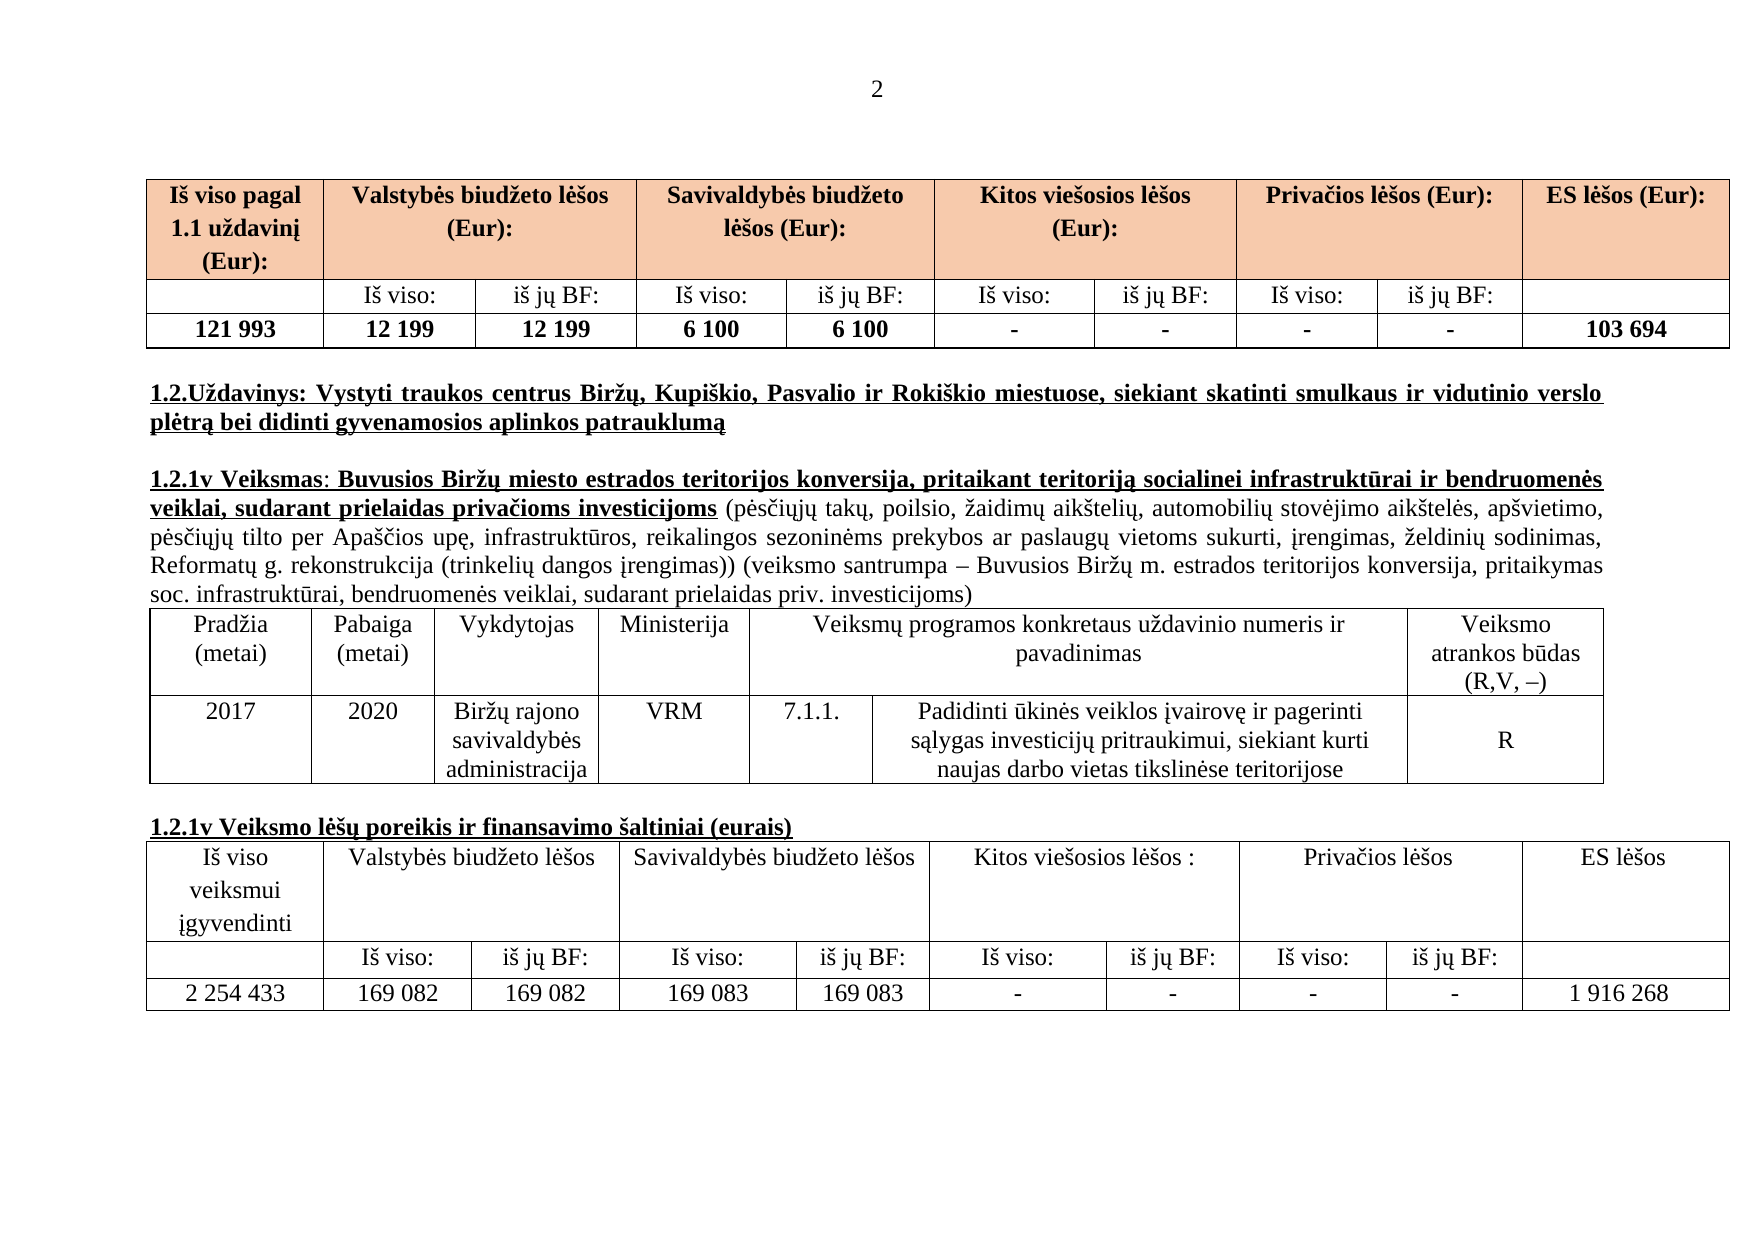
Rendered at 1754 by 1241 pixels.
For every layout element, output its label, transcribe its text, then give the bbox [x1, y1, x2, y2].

table_header Veiksmo atrankos būdas (R,V, –) [1408, 609, 1603, 695]
table_cell Iš viso: [935, 280, 1094, 313]
table_cell 6 100 [637, 314, 786, 347]
table_header Valstybės biudžeto lėšos [324, 842, 619, 941]
table_header ES lėšos (Eur): [1523, 180, 1729, 279]
table_cell - [1237, 314, 1377, 347]
table_cell 169 083 [797, 979, 929, 1010]
table_cell [1523, 280, 1729, 313]
table_cell 2 254 433 [147, 979, 323, 1010]
text 1.2.Uždavinys: Vystyti traukos centrus Biržų, Kupiškio, Pasvalio ir Rokiškio miestuose, siekiant skatinti smulkaus ir vidutinio verslo [150, 378, 1604, 403]
table_header Pabaiga (metai) [312, 609, 434, 695]
table_cell Iš viso: [324, 280, 475, 313]
table_cell - [1387, 979, 1522, 1010]
text 1.2.1v Veiksmas: Buvusios Biržų miesto estrados teritorijos konversija, pritaikant teritoriją socialinei infrastruktūrai ir bendruomenės [150, 464, 1604, 489]
table_header Pradžia (metai) [151, 609, 311, 695]
table_header Privačios lėšos [1240, 842, 1522, 941]
table_cell Iš viso: [930, 942, 1106, 977]
table_cell Iš viso: [1237, 280, 1377, 313]
table_header Savivaldybės biudžeto lėšos [620, 842, 929, 941]
table_cell - [1107, 979, 1239, 1010]
table_cell iš jų BF: [1387, 942, 1522, 977]
table_cell 12 199 [476, 314, 636, 347]
table_cell - [935, 314, 1094, 347]
table_cell VRM [599, 696, 749, 782]
table_cell - [1378, 314, 1522, 347]
table_header Kitos viešosios lėšos : [930, 842, 1239, 941]
table_header Vykdytojas [435, 609, 598, 695]
table_header Kitos viešosios lėšos (Eur): [935, 180, 1236, 279]
table_cell 12 199 [324, 314, 475, 347]
table_header Ministerija [599, 609, 749, 695]
table_cell Biržų rajono savivaldybės administracija [435, 696, 598, 782]
table_header ES lėšos [1523, 842, 1729, 941]
text 1.2.1v Veiksmo lėšų poreikis ir finansavimo šaltiniai (eurais) [150, 812, 1604, 841]
table_cell - [1095, 314, 1236, 347]
table_cell 7.1.1. [750, 696, 872, 782]
table_cell Iš viso: [324, 942, 471, 977]
table_cell 169 082 [324, 979, 471, 1010]
table_cell 1 916 268 [1523, 979, 1729, 1010]
table_cell 2017 [151, 696, 311, 782]
table_cell [1523, 942, 1729, 977]
table_header Iš viso pagal 1.1 uždavinį (Eur): [147, 180, 323, 279]
table_cell iš jų BF: [1378, 280, 1522, 313]
table_cell R [1408, 696, 1603, 782]
table_header Veiksmų programos konkretaus uždavinio numeris ir pavadinimas [750, 609, 1407, 695]
table_cell Iš viso: [620, 942, 796, 977]
table_header Valstybės biudžeto lėšos (Eur): [324, 180, 636, 279]
table_cell iš jų BF: [787, 280, 934, 313]
table_cell iš jų BF: [476, 280, 636, 313]
table_header Privačios lėšos (Eur): [1237, 180, 1522, 279]
table_header Iš viso veiksmui įgyvendinti [147, 842, 323, 941]
table_cell 103 694 [1523, 314, 1729, 347]
table_cell Iš viso: [637, 280, 786, 313]
text plėtrą bei didinti gyvenamosios aplinkos patrauklumą [150, 404, 1604, 435]
table_cell iš jų BF: [797, 942, 929, 977]
table_cell 2020 [312, 696, 434, 782]
table_cell 6 100 [787, 314, 934, 347]
table_cell Iš viso: [1240, 942, 1386, 977]
table_cell - [930, 979, 1106, 1010]
text veiklai, sudarant prielaidas privačioms investicijoms (pėsčiųjų takų, poilsio, žaidimų aikštelių, automobilių stovėjimo aikštelės, apšvietimo, pėsčiųjų tilto per Apaščios upę, infrastruktūros, reikalingos sezoninėms prekybos ar paslaugų vietoms sukurti, įrengimas, želdinių sodinimas, Reformatų g. rekonstrukcija (trinkelių dangos įrengimas)) (veiksmo santrumpa – Buvusios Biržų m. estrados teritorijos konversija, pritaikymas soc. infrastruktūrai, bendruomenės veiklai, sudarant prielaidas priv. investicijoms) [150, 491, 1604, 608]
table_cell [147, 280, 323, 313]
table_cell 121 993 [147, 314, 323, 347]
table_cell iš jų BF: [472, 942, 619, 977]
table_cell - [1240, 979, 1386, 1010]
table_header Savivaldybės biudžeto lėšos (Eur): [637, 180, 934, 279]
table_cell 169 083 [620, 979, 796, 1010]
table_cell iš jų BF: [1107, 942, 1239, 977]
table_cell Padidinti ūkinės veiklos įvairovę ir pagerinti sąlygas investicijų pritraukimui, siekiant kurti naujas darbo vietas tikslinėse teritorijose [873, 696, 1407, 782]
table_cell iš jų BF: [1095, 280, 1236, 313]
table_cell [147, 942, 323, 977]
table_cell 169 082 [472, 979, 619, 1010]
